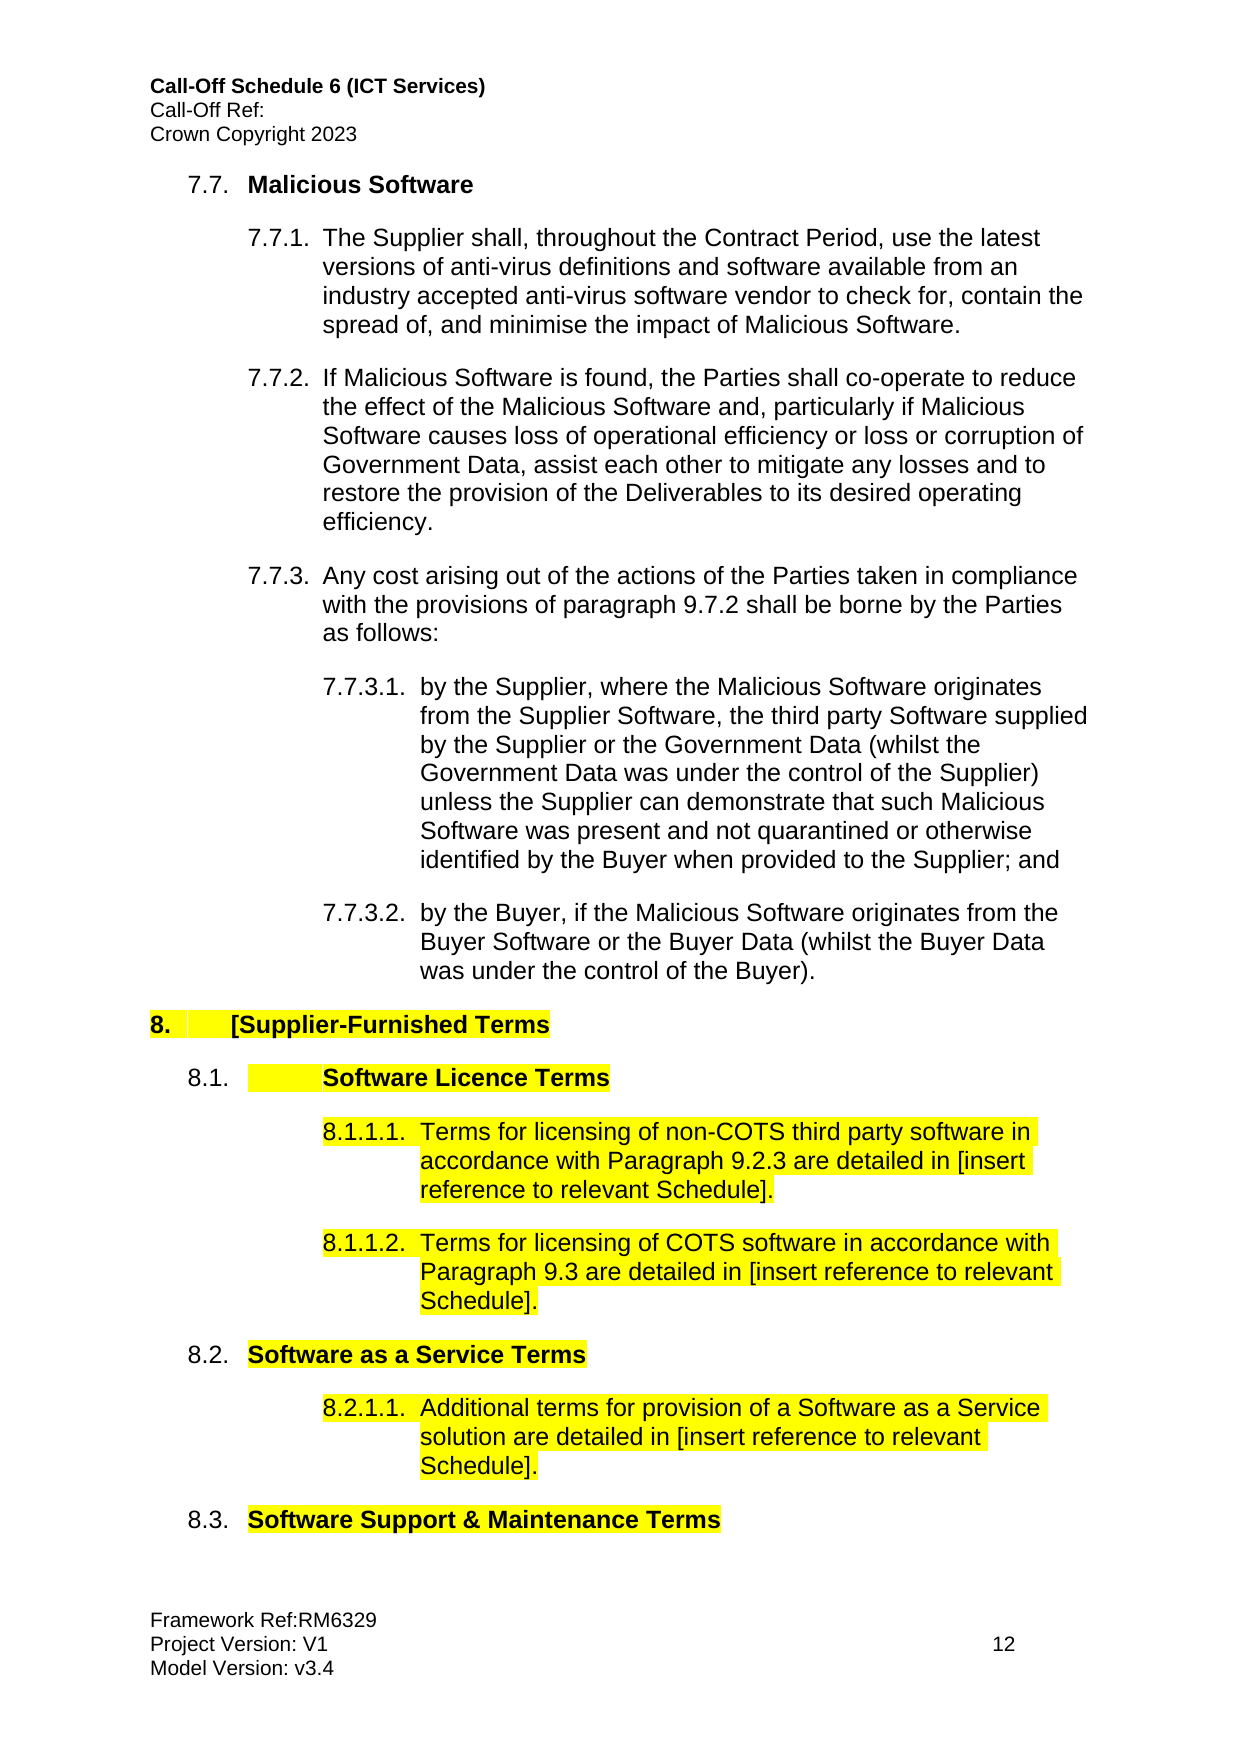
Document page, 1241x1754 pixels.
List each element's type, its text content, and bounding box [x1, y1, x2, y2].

list If Malicious Software is found, the Parties shall co-operate to reduce the effect of the Malicious Software and, particularly if Malicious Software causes loss of operational efficiency or loss or corruption of Government Data, assist each other to mitigate any losses and to restore the provision of the Deliverables to its desired operating efficiency. [247, 363, 1091, 536]
list [Supplier-Furnished Terms [150, 1010, 1091, 1038]
list by the Supplier, where the Malicious Software originates from the Supplier Software, the third party Software supplied by the Supplier or the Government Data (whilst the Government Data was under the control of the Supplier) unless the Supplier can demonstrate that such Malicious Software was present and not quarantined or otherwise identified by the Buyer when provided to the Supplier; and [322, 672, 1091, 873]
list Software as a Service Terms [187, 1340, 1091, 1368]
list Software Licence Terms [187, 1063, 1091, 1092]
list Malicious Software [187, 170, 1091, 198]
list Any cost arising out of the actions of the Parties taken in compliance with the provisions of paragraph 9.7.2 shall be borne by the Parties as follows: [247, 561, 1091, 647]
list The Supplier shall, throughout the Contract Period, use the latest versions of anti-virus definitions and software available from an industry accepted anti-virus software vendor to check for, contain the spread of, and minimise the impact of Malicious Software. [247, 223, 1091, 338]
list Terms for licensing of non-COTS third party software in accordance with Paragraph 9.2.3 are detailed in [insert reference to relevant Schedule]. [322, 1117, 1091, 1203]
list Software Support & Maintenance Terms [187, 1505, 1091, 1533]
list by the Buyer, if the Malicious Software originates from the Buyer Software or the Buyer Data (whilst the Buyer Data was under the control of the Buyer). [322, 898, 1091, 985]
list Additional terms for provision of a Software as a Service solution are detailed in [insert reference to relevant Schedule]. [322, 1393, 1091, 1480]
list Terms for licensing of COTS software in accordance with Paragraph 9.3 are detailed in [insert reference to relevant Schedule]. [322, 1228, 1091, 1315]
